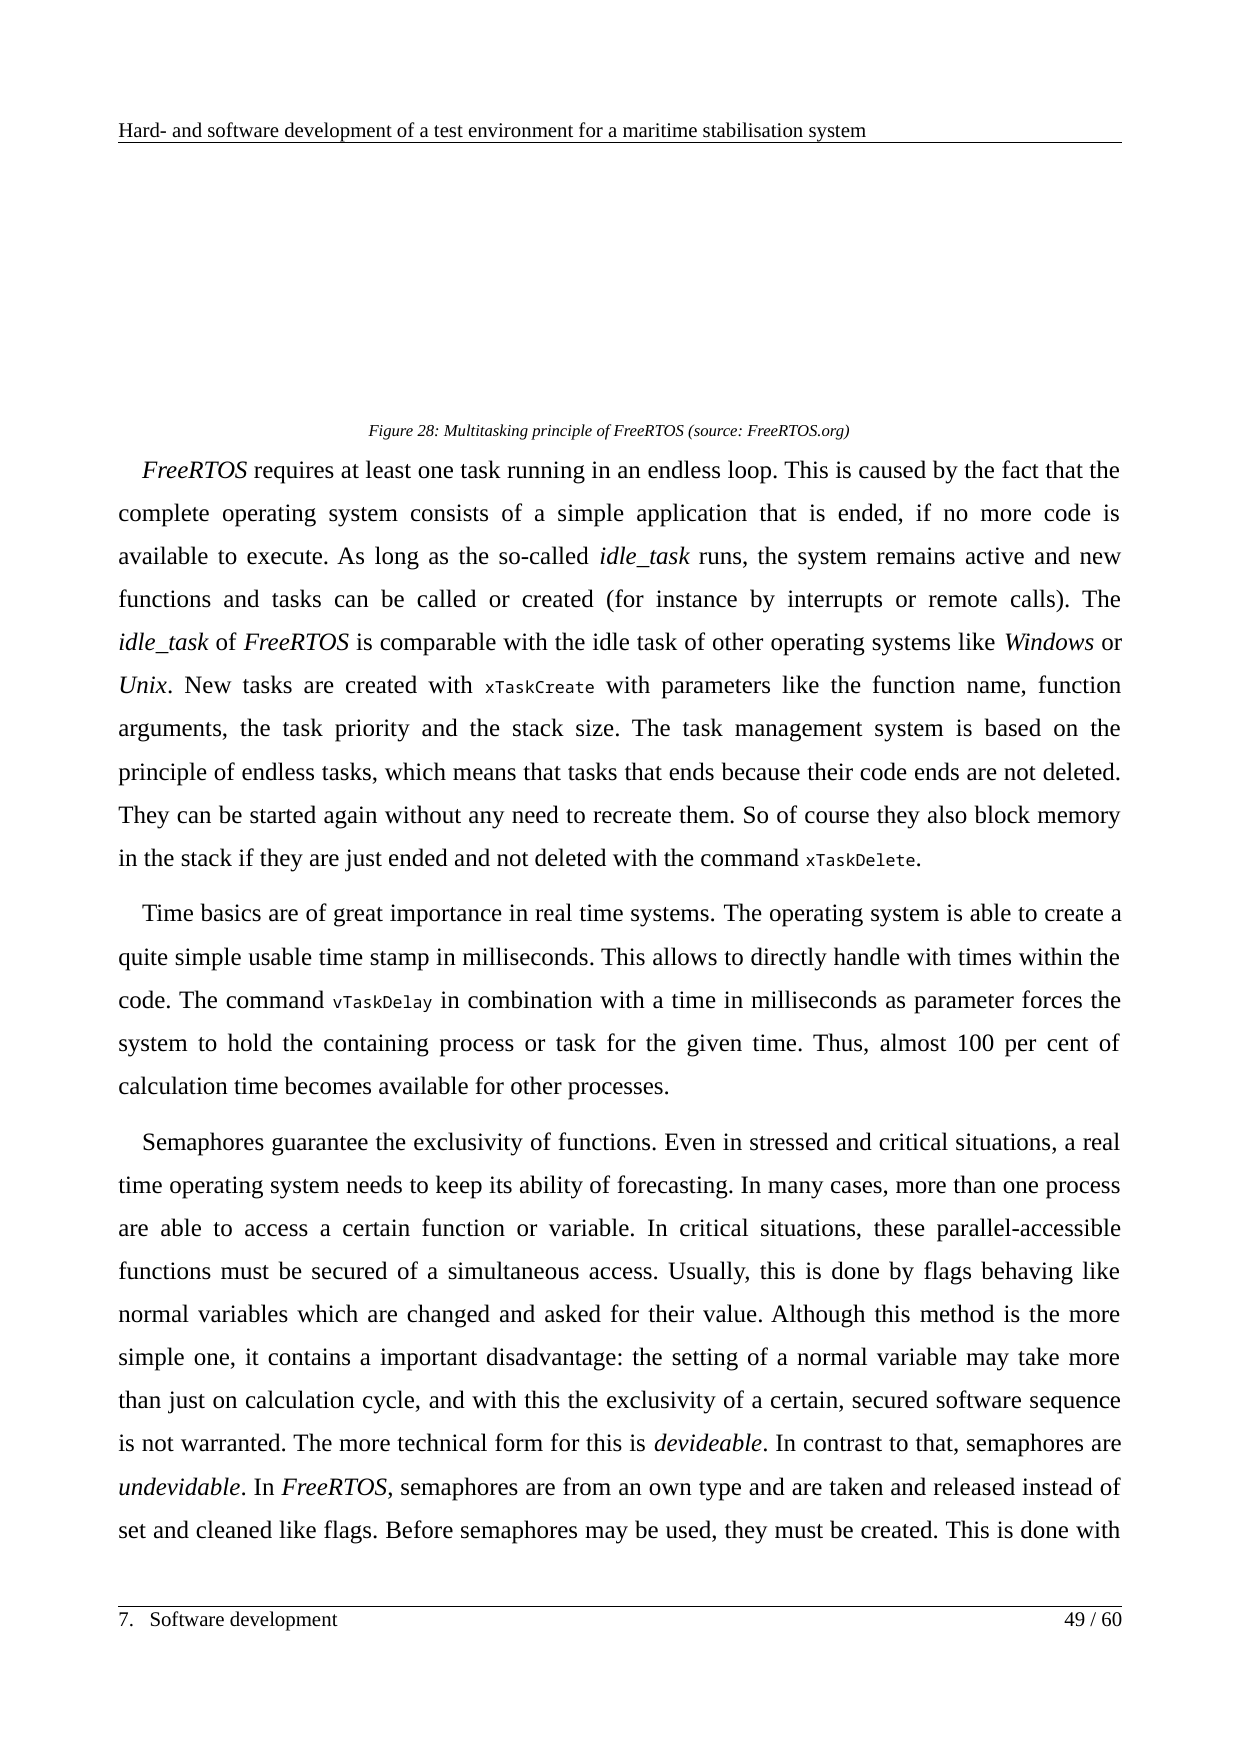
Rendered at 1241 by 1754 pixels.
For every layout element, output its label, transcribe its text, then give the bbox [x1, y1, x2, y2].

text FreeRTOS requires at least one task running in an endless loop. This is caused by the fact that the complete operating system consists of a simple application that is ended, if no more code is available to execute. As long as the so-called idle_task runs, the system remains active and new functions and tasks can be called or created (for instance by interrupts or remote calls). The idle_task of FreeRTOS is comparable with the idle task of other operating systems like Windows or Unix. New tasks are created with xTaskCreate with parameters like the function name, function arguments, the task priority and the stack size. The task management system is based on the principle of endless tasks, which means that tasks that ends because their code ends are not deleted. They can be started again without any need to recreate them. So of course they also block memory in the stack if they are just ended and not deleted with the command xTaskDelete. [118, 177, 1122, 872]
text Time basics are of great importance in real time systems. The operating system is able to create a quite simple usable time stamp in milliseconds. This allows to directly handle with times within the code. The command vTaskDelay in combination with a time in milliseconds as parameter forces the system to hold the containing process or task for the given time. Thus, almost 100 per cent of calculation time becomes available for other processes. [118, 898, 1122, 1100]
text Figure 28: Multitasking principle of FreeRTOS (source: FreeRTOS.org) [368, 189, 872, 440]
text Semaphores guarantee the exclusivity of functions. Even in stressed and critical situations, a real time operating system needs to keep its ability of forecasting. In many cases, more than one process are able to access a certain function or variable. In critical situations, these parallel-accessible functions must be secured of a simultaneous access. Usually, this is done by flags behaving like normal variables which are changed and asked for their value. Although this method is the more simple one, it contains a important disadvantage: the setting of a normal variable may take more than just on calculation cycle, and with this the exclusivity of a certain, secured software sequence is not warranted. The more technical form for this is devideable. In contrast to that, semaphores are undevidable. In FreeRTOS, semaphores are from an own type and are taken and released instead of set and cleaned like flags. Before semaphores may be used, they must be created. This is done with [118, 1127, 1122, 1543]
